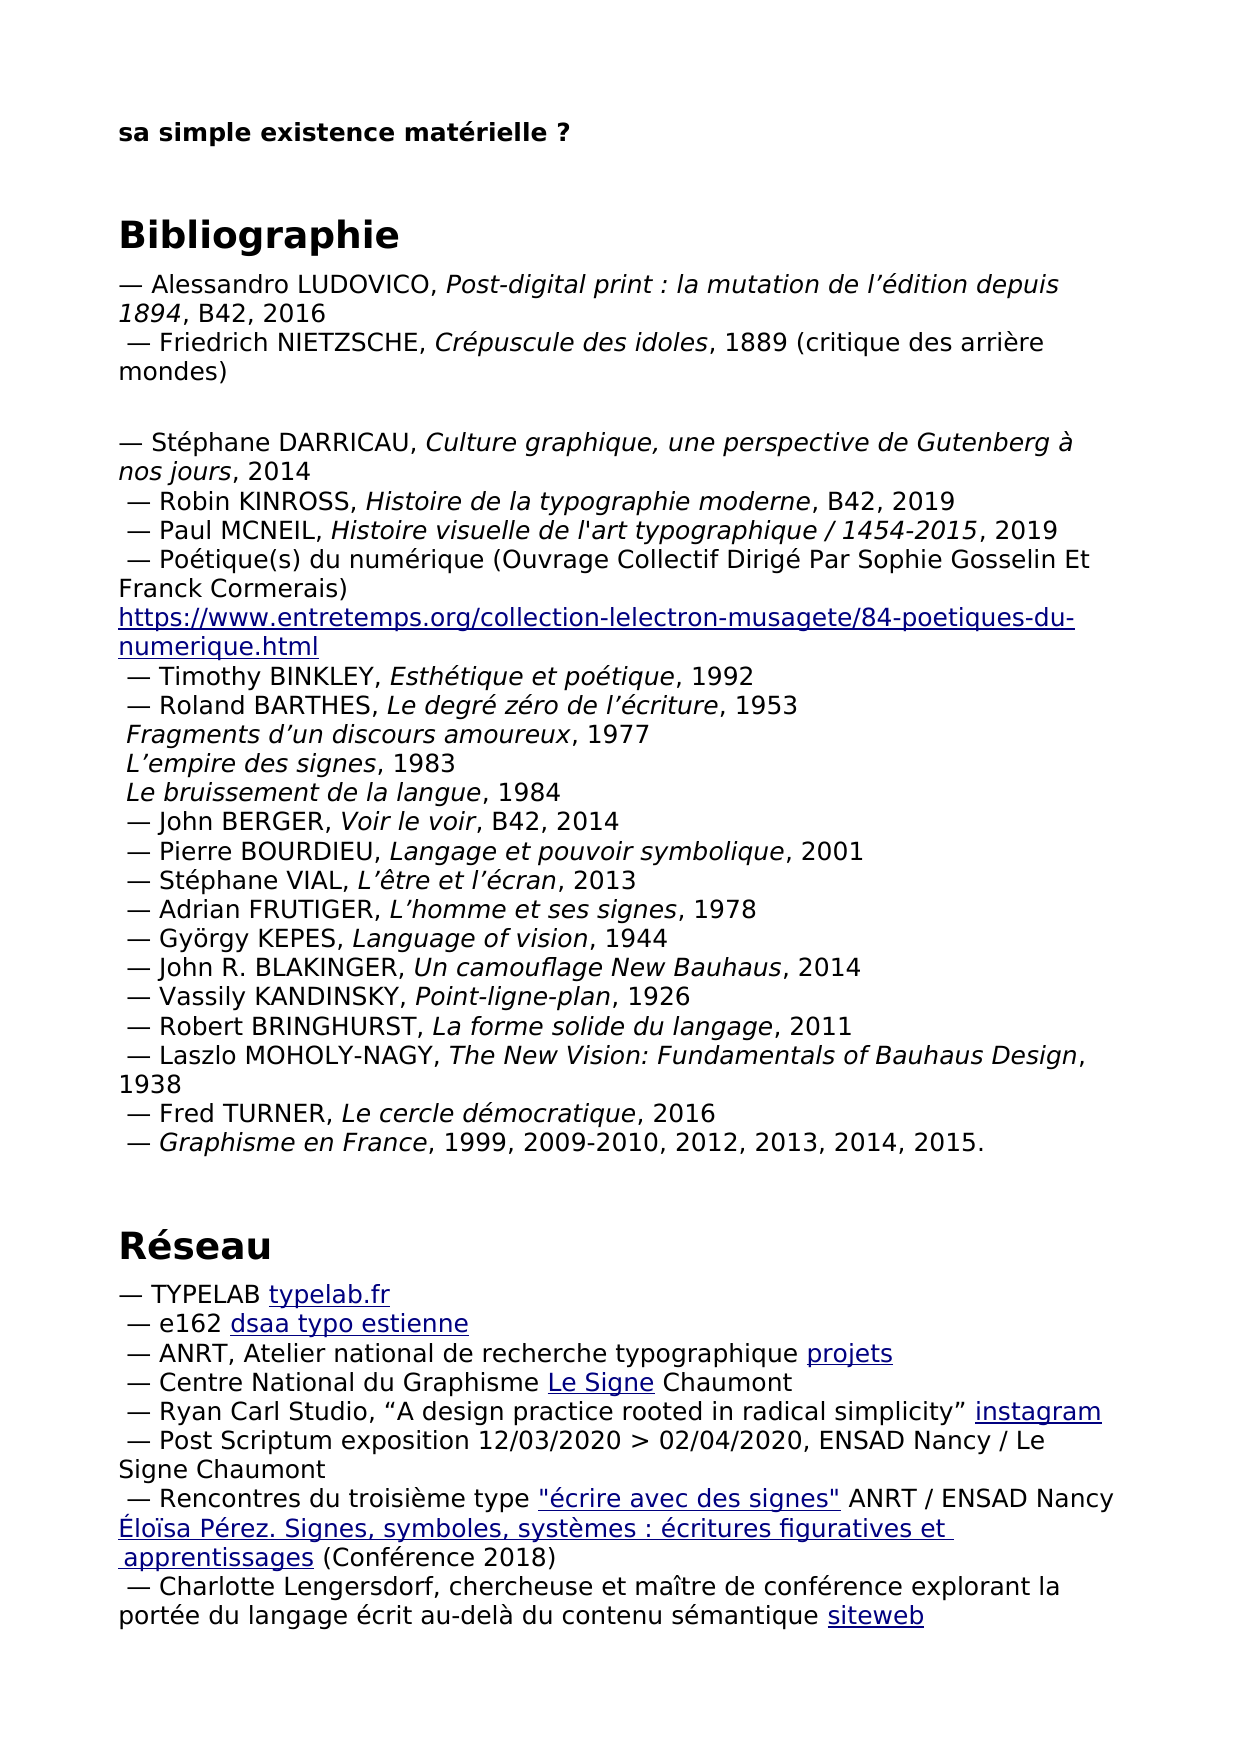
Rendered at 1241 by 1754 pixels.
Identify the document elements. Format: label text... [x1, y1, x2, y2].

text — TYPELAB typelab.fr — e162 dsaa typo estienne — ANRT, Atelier national de recherche typographique projets — Centre National du Graphisme Le Signe Chaumont — Ryan Carl Studio, “A design practice rooted in radical simplicity” instagram — Post Scriptum exposition 12/03/2020 > 02/04/2020, ENSAD Nancy / Le Signe Chaumont — Rencontres du troisième type "écrire avec des signes" ANRT / ENSAD Nancy Éloïsa Pérez. Signes, symboles, systèmes : écritures figuratives et apprentissages (Conférence 2018) — Charlotte Lengersdorf, chercheuse et maître de conférence explorant la portée du langage écrit au-delà du contenu sémantique siteweb [118, 1280, 1122, 1630]
text — Alessandro LUDOVICO, Post-digital print : la mutation de l’édition depuis 1894, B42, 2016 — Friedrich NIETZSCHE, Crépuscule des idoles, 1889 (critique des arrière mondes) [118, 270, 1122, 416]
text — Stéphane DARRICAU, Culture graphique, une perspective de Gutenberg à nos jours, 2014 — Robin KINROSS, Histoire de la typographie moderne, B42, 2019 — Paul MCNEIL, Histoire visuelle de l'art typographique / 1454-2015, 2019 — Poétique(s) du numérique (Ouvrage Collectif Dirigé Par Sophie Gosselin Et Franck Cormerais) https://www.entretemps.org/collection-lelectron-musagete/84-poetiques-du-numerique.html — Timothy BINKLEY, Esthétique et poétique, 1992 — Roland BARTHES, Le degré zéro de l’écriture, 1953 Fragments d’un discours amoureux, 1977 L’empire des signes, 1983 Le bruissement de la langue, 1984 — John BERGER, Voir le voir, B42, 2014 — Pierre BOURDIEU, Langage et pouvoir symbolique, 2001 — Stéphane VIAL, L’être et l’écran, 2013 — Adrian FRUTIGER, L’homme et ses signes, 1978 — György KEPES, Language of vision, 1944 — John R. BLAKINGER, Un camouflage New Bauhaus, 2014 — Vassily KANDINSKY, Point-ligne-plan, 1926 — Robert BRINGHURST, La forme solide du langage, 2011 — Laszlo MOHOLY-NAGY, The New Vision: Fundamentals of Bauhaus Design, 1938 — Fred TURNER, Le cercle démocratique, 2016 — Graphisme en France, 1999, 2009-2010, 2012, 2013, 2014, 2015. [118, 428, 1122, 1187]
text sa simple existence matérielle ? [118, 118, 1122, 176]
subtitle Réseau [118, 1224, 1122, 1268]
subtitle Bibliographie [118, 214, 1122, 258]
